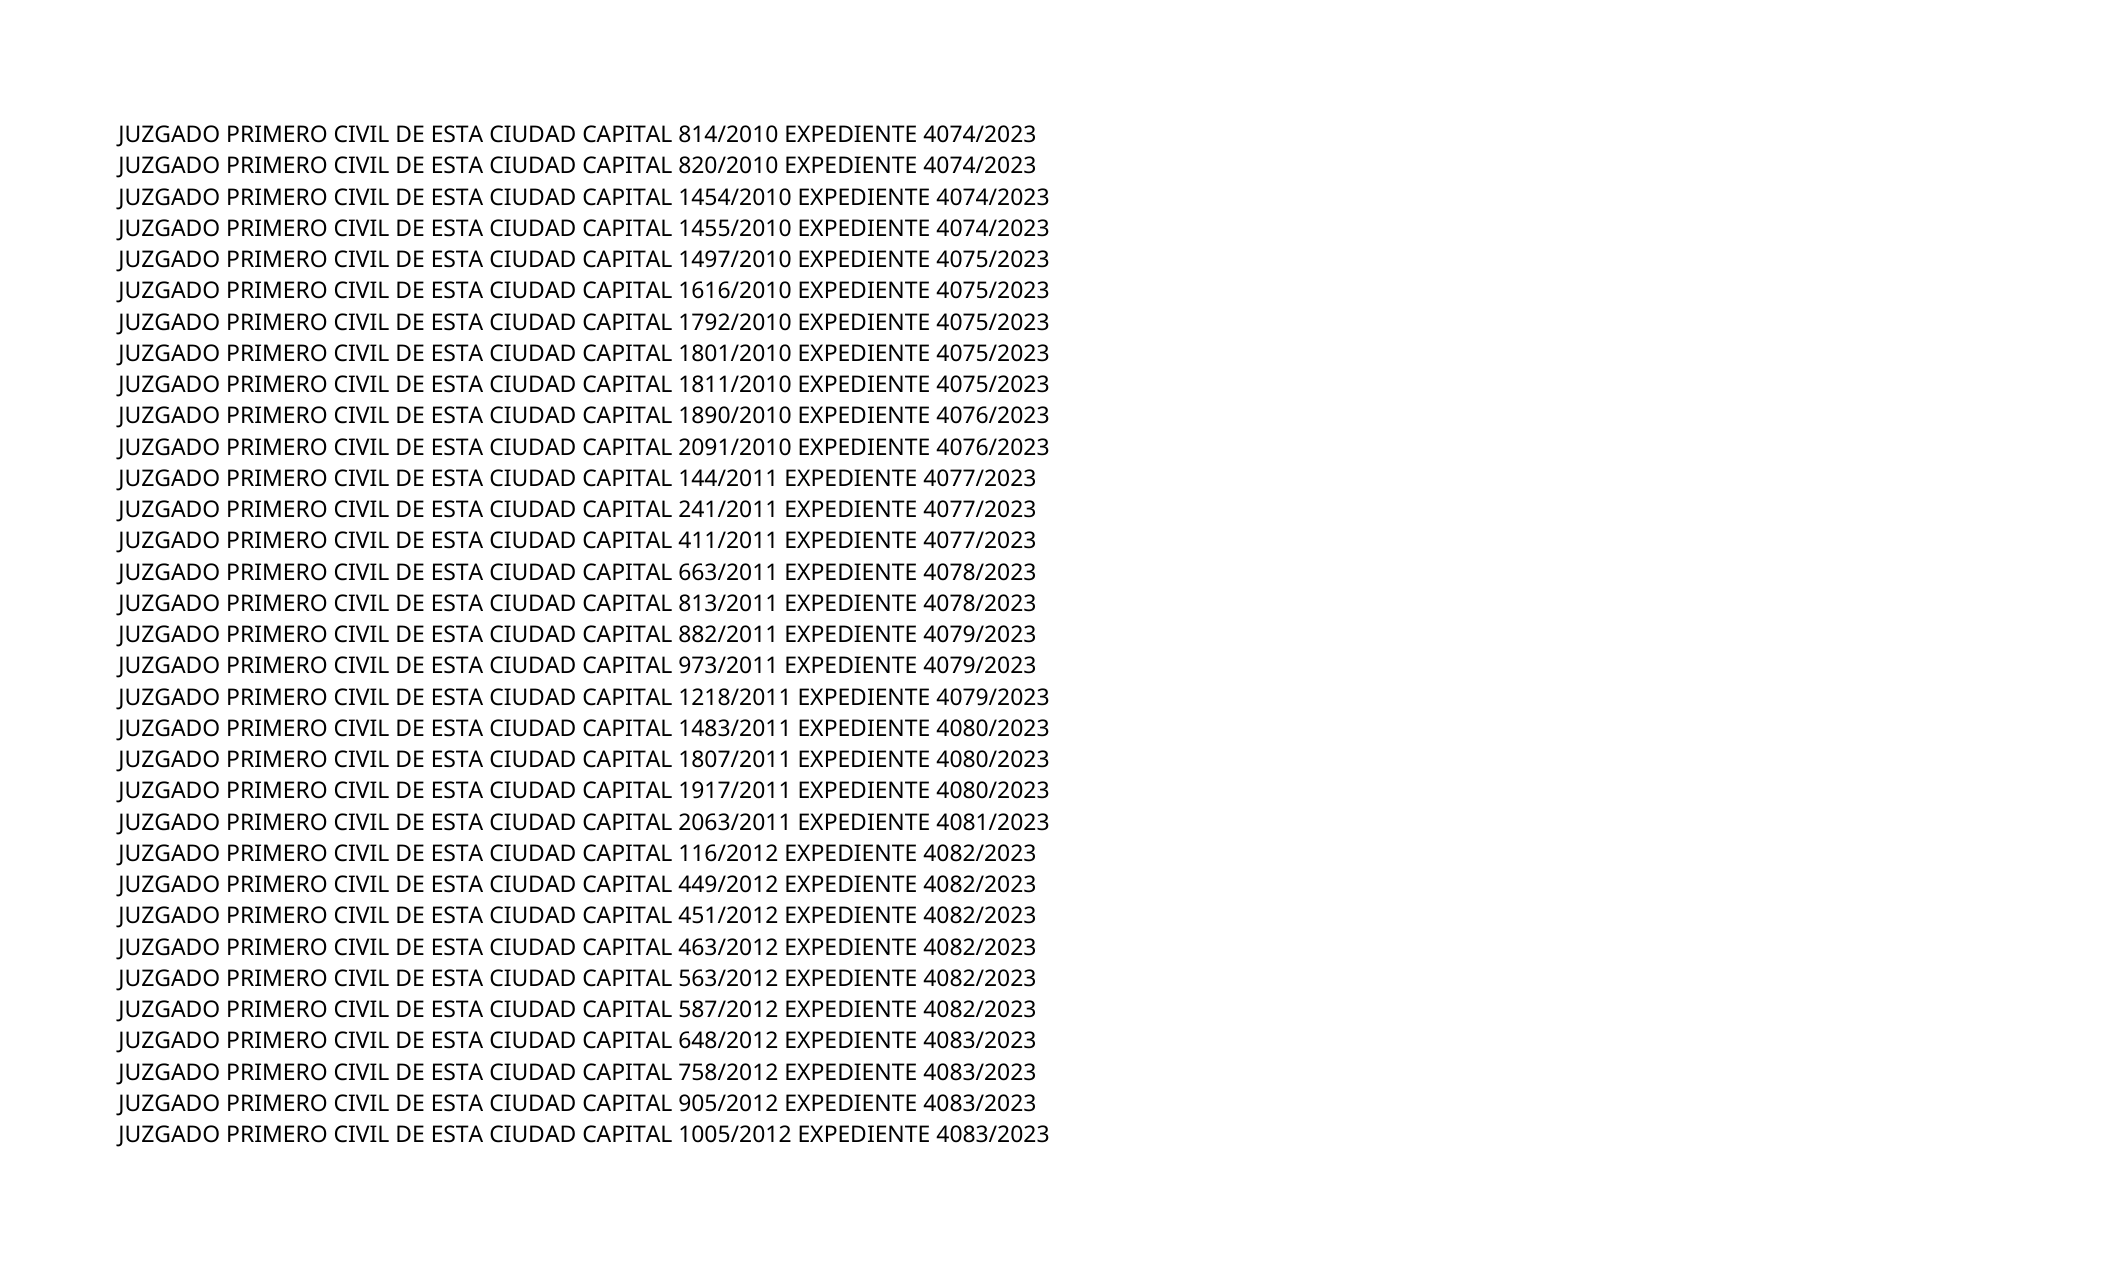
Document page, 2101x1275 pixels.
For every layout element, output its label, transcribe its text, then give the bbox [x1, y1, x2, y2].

text JUZGADO PRIMERO CIVIL DE ESTA CIUDAD CAPITAL 1811/2010 EXPEDIENTE 4075/2023 [118, 368, 1982, 399]
text JUZGADO PRIMERO CIVIL DE ESTA CIUDAD CAPITAL 1616/2010 EXPEDIENTE 4075/2023 [118, 274, 1982, 306]
text JUZGADO PRIMERO CIVIL DE ESTA CIUDAD CAPITAL 451/2012 EXPEDIENTE 4082/2023 [118, 899, 1982, 931]
text JUZGADO PRIMERO CIVIL DE ESTA CIUDAD CAPITAL 1807/2011 EXPEDIENTE 4080/2023 [118, 743, 1982, 774]
text JUZGADO PRIMERO CIVIL DE ESTA CIUDAD CAPITAL 1454/2010 EXPEDIENTE 4074/2023 [118, 181, 1982, 212]
text JUZGADO PRIMERO CIVIL DE ESTA CIUDAD CAPITAL 813/2011 EXPEDIENTE 4078/2023 [118, 587, 1982, 618]
text JUZGADO PRIMERO CIVIL DE ESTA CIUDAD CAPITAL 463/2012 EXPEDIENTE 4082/2023 [118, 931, 1982, 962]
text JUZGADO PRIMERO CIVIL DE ESTA CIUDAD CAPITAL 1917/2011 EXPEDIENTE 4080/2023 [118, 774, 1982, 806]
text JUZGADO PRIMERO CIVIL DE ESTA CIUDAD CAPITAL 1455/2010 EXPEDIENTE 4074/2023 [118, 212, 1982, 243]
text JUZGADO PRIMERO CIVIL DE ESTA CIUDAD CAPITAL 1792/2010 EXPEDIENTE 4075/2023 [118, 306, 1982, 337]
text JUZGADO PRIMERO CIVIL DE ESTA CIUDAD CAPITAL 241/2011 EXPEDIENTE 4077/2023 [118, 493, 1982, 524]
text JUZGADO PRIMERO CIVIL DE ESTA CIUDAD CAPITAL 1218/2011 EXPEDIENTE 4079/2023 [118, 681, 1982, 712]
text JUZGADO PRIMERO CIVIL DE ESTA CIUDAD CAPITAL 820/2010 EXPEDIENTE 4074/2023 [118, 149, 1982, 181]
text JUZGADO PRIMERO CIVIL DE ESTA CIUDAD CAPITAL 814/2010 EXPEDIENTE 4074/2023 [118, 118, 1982, 149]
text JUZGADO PRIMERO CIVIL DE ESTA CIUDAD CAPITAL 116/2012 EXPEDIENTE 4082/2023 [118, 837, 1982, 868]
text JUZGADO PRIMERO CIVIL DE ESTA CIUDAD CAPITAL 587/2012 EXPEDIENTE 4082/2023 [118, 993, 1982, 1024]
text JUZGADO PRIMERO CIVIL DE ESTA CIUDAD CAPITAL 648/2012 EXPEDIENTE 4083/2023 [118, 1024, 1982, 1056]
text JUZGADO PRIMERO CIVIL DE ESTA CIUDAD CAPITAL 1005/2012 EXPEDIENTE 4083/2023 [118, 1118, 1982, 1149]
text JUZGADO PRIMERO CIVIL DE ESTA CIUDAD CAPITAL 1801/2010 EXPEDIENTE 4075/2023 [118, 337, 1982, 368]
text JUZGADO PRIMERO CIVIL DE ESTA CIUDAD CAPITAL 144/2011 EXPEDIENTE 4077/2023 [118, 462, 1982, 493]
text JUZGADO PRIMERO CIVIL DE ESTA CIUDAD CAPITAL 663/2011 EXPEDIENTE 4078/2023 [118, 556, 1982, 587]
text JUZGADO PRIMERO CIVIL DE ESTA CIUDAD CAPITAL 563/2012 EXPEDIENTE 4082/2023 [118, 962, 1982, 993]
text JUZGADO PRIMERO CIVIL DE ESTA CIUDAD CAPITAL 1497/2010 EXPEDIENTE 4075/2023 [118, 243, 1982, 274]
text JUZGADO PRIMERO CIVIL DE ESTA CIUDAD CAPITAL 882/2011 EXPEDIENTE 4079/2023 [118, 618, 1982, 649]
text JUZGADO PRIMERO CIVIL DE ESTA CIUDAD CAPITAL 411/2011 EXPEDIENTE 4077/2023 [118, 524, 1982, 556]
text JUZGADO PRIMERO CIVIL DE ESTA CIUDAD CAPITAL 2063/2011 EXPEDIENTE 4081/2023 [118, 806, 1982, 837]
text JUZGADO PRIMERO CIVIL DE ESTA CIUDAD CAPITAL 1483/2011 EXPEDIENTE 4080/2023 [118, 712, 1982, 743]
text JUZGADO PRIMERO CIVIL DE ESTA CIUDAD CAPITAL 449/2012 EXPEDIENTE 4082/2023 [118, 868, 1982, 899]
text JUZGADO PRIMERO CIVIL DE ESTA CIUDAD CAPITAL 2091/2010 EXPEDIENTE 4076/2023 [118, 431, 1982, 462]
text JUZGADO PRIMERO CIVIL DE ESTA CIUDAD CAPITAL 905/2012 EXPEDIENTE 4083/2023 [118, 1087, 1982, 1118]
text JUZGADO PRIMERO CIVIL DE ESTA CIUDAD CAPITAL 973/2011 EXPEDIENTE 4079/2023 [118, 649, 1982, 681]
text JUZGADO PRIMERO CIVIL DE ESTA CIUDAD CAPITAL 1890/2010 EXPEDIENTE 4076/2023 [118, 399, 1982, 431]
text JUZGADO PRIMERO CIVIL DE ESTA CIUDAD CAPITAL 758/2012 EXPEDIENTE 4083/2023 [118, 1056, 1982, 1087]
